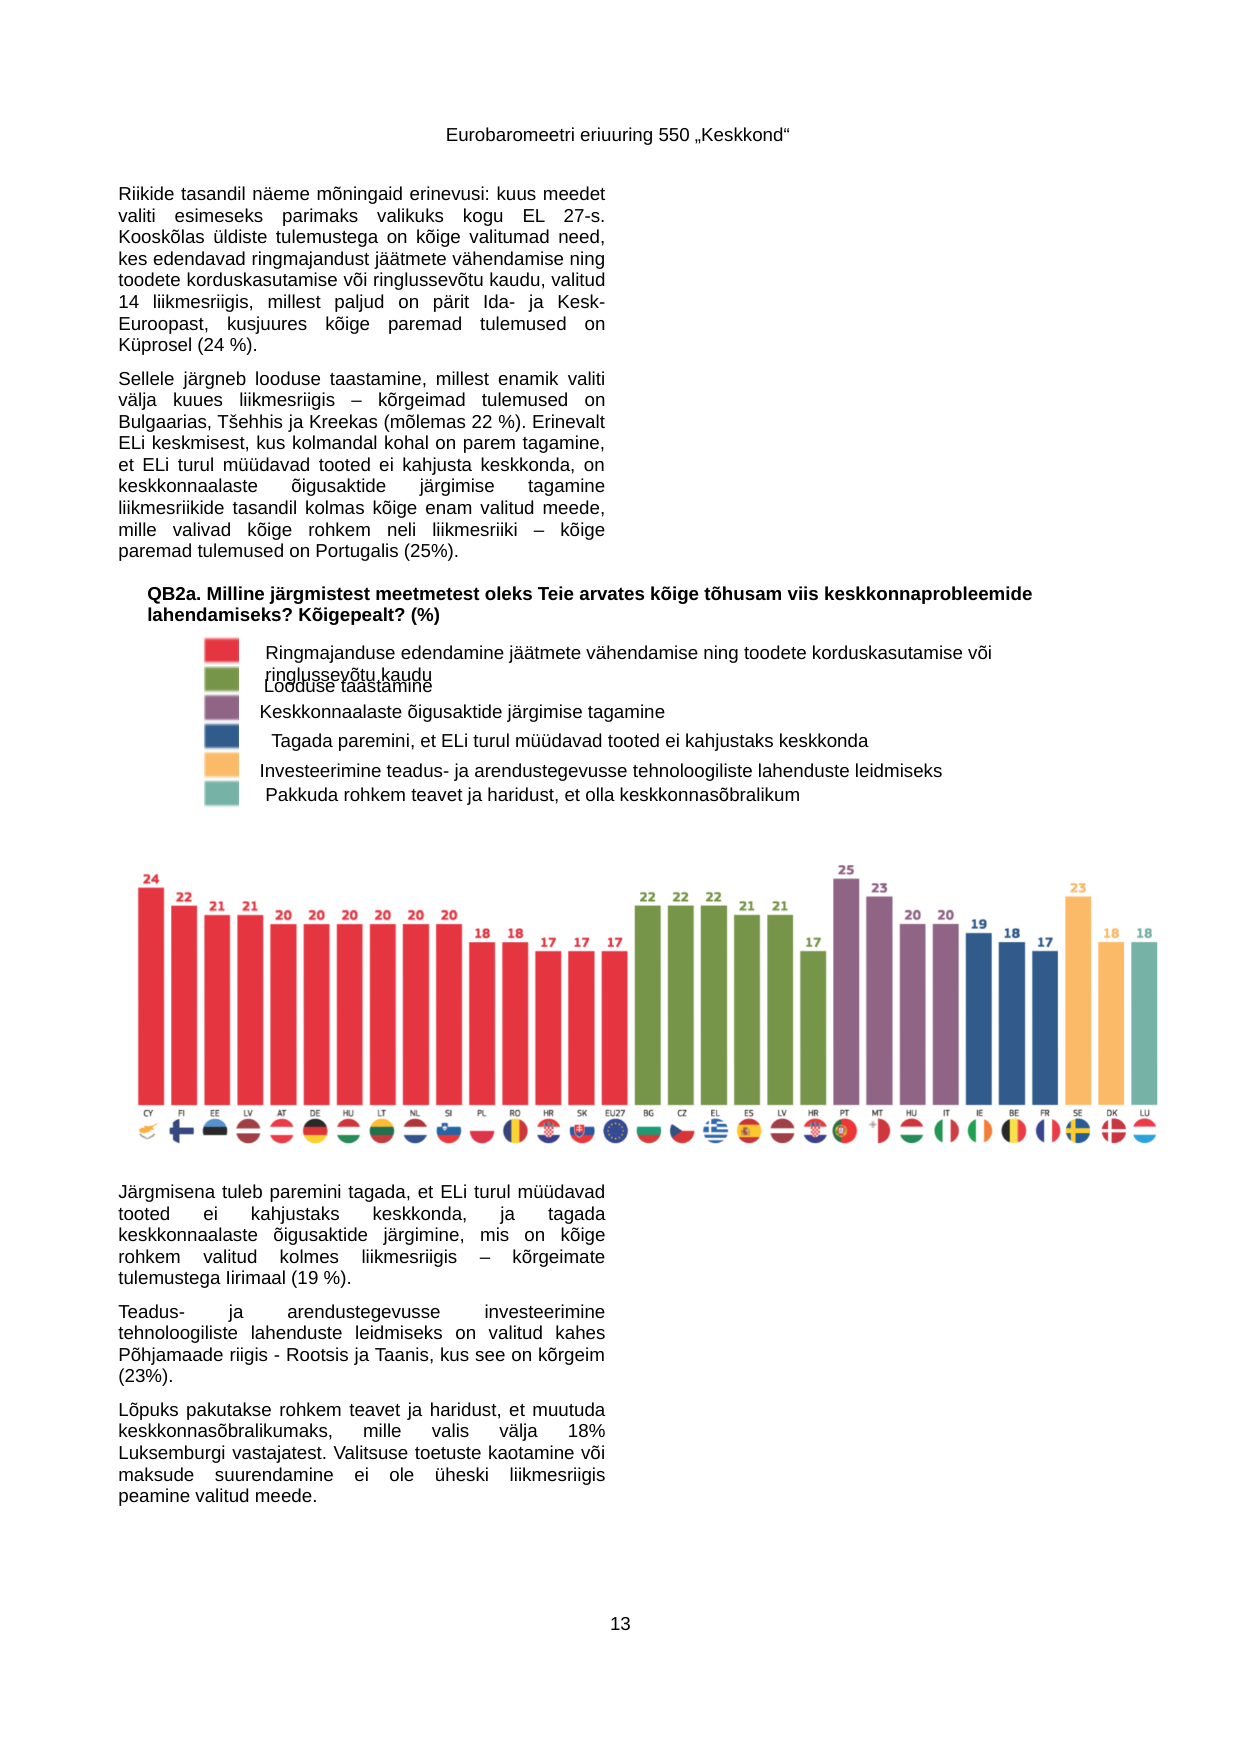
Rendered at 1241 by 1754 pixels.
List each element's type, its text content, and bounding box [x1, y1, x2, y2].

text Riikide tasandil näeme mõningaid erinevusi: kuus meedet valiti esimeseks parimaks valikuks kogu EL 27-s. Kooskõlas üldiste tulemustega on kõige valitumad need, kes edendavad ringmajandust jäätmete vähendamise ning toodete korduskasutamise või ringlussevõtu kaudu, valitud 14 liikmesriigis, millest paljud on pärit Ida- ja Kesk-Euroopast, kusjuures kõige paremad tulemused on Küprosel (24 %). [118, 183, 605, 356]
text Teadus- ja arendustegevusse investeerimine tehnoloogiliste lahenduste leidmiseks on valitud kahes Põhjamaade riigis - Rootsis ja Taanis, kus see on kõrgeim (23%). [118, 1301, 605, 1387]
text Lõpuks pakutakse rohkem teavet ja haridust, et muutuda keskkonnasõbralikumaks, mille valis välja 18% Luksemburgi vastajatest. Valitsuse toetuste kaotamine või maksude suurendamine ei ole üheski liikmesriigis peamine valitud meede. [118, 1399, 605, 1506]
picture [129, 851, 1166, 1148]
text Järgmisena tuleb paremini tagada, et ELi turul müüdavad tooted ei kahjustaks keskkonda, ja tagada keskkonnaalaste õigusaktide järgimine, mis on kõige rohkem valitud kolmes liikmesriigis – kõrgeimate tulemustega Iirimaal (19 %). [118, 1181, 605, 1289]
text Sellele järgneb looduse taastamine, millest enamik valiti välja kuues liikmesriigis – kõrgeimad tulemused on Bulgaarias, Tšehhis ja Kreekas (mõlemas 22 %). Erinevalt ELi keskmisest, kus kolmandal kohal on parem tagamine, et ELi turul müüdavad tooted ei kahjusta keskkonda, on keskkonnaalaste õigusaktide järgimise tagamine liikmesriikide tasandil kolmas kõige enam valitud meede, mille valivad kõige rohkem neli liikmesriiki – kõige paremad tulemused on Portugalis (25%). [118, 367, 605, 561]
picture [179, 622, 239, 818]
